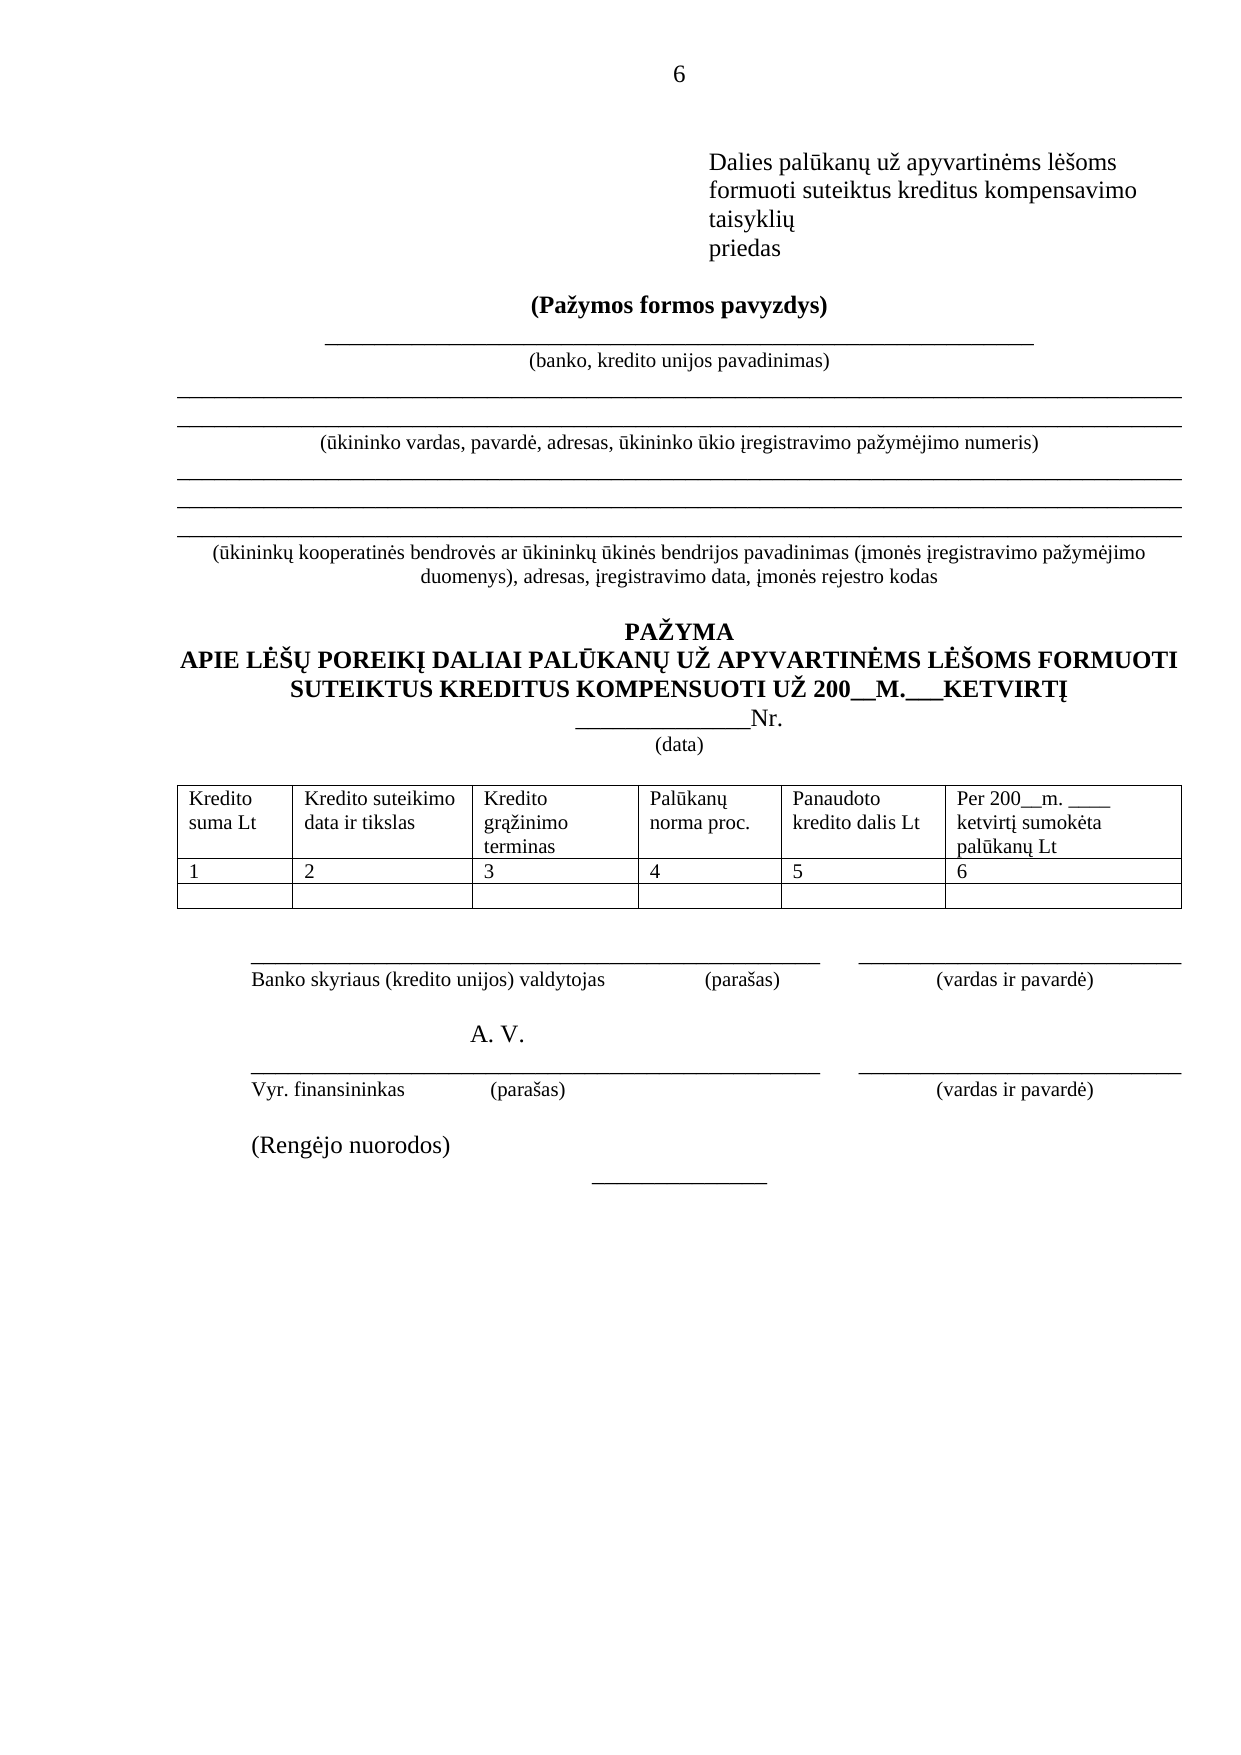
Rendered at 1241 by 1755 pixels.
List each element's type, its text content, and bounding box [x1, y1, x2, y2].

text priedas [177, 233, 1181, 262]
text (ūkininkų kooperatinės bendrovės ar ūkininkų ūkinės bendrijos pavadinimas (įmonės įregistravimo pažymėjimo duomenys), adresas, įregistravimo data, įmonės rejestro kodas [177, 540, 1181, 588]
table_cell 2 [293, 859, 472, 883]
table_cell [293, 884, 472, 908]
table_cell [178, 884, 292, 908]
text formuoti suteiktus kreditus kompensavimo [177, 176, 1181, 204]
text taisyklių [177, 204, 1181, 233]
table_cell 5 [782, 859, 945, 883]
table_header Panaudoto kredito dalis Lt [782, 786, 945, 858]
text ______________Nr. [177, 703, 1181, 732]
table_header Kredito suteikimo data ir tikslas [293, 786, 472, 858]
text (Rengėjo nuorodos) [177, 1130, 1181, 1158]
table_header Kredito grąžinimo terminas [473, 786, 638, 858]
text APIE LĖŠŲ POREIKĮ DALIAI PALŪKANŲ UŽ APYVARTINĖMS LĖŠOMS FORMUOTI SUTEIKTUS KREDITUS KOMPENSUOTI UŽ 200__M.___KETVIRTĮ [177, 646, 1181, 703]
table_cell [946, 884, 1181, 908]
table_header Kredito suma Lt [178, 786, 292, 858]
table_cell 1 [178, 859, 292, 883]
table_cell 6 [946, 859, 1181, 883]
table_cell 4 [639, 859, 781, 883]
table_cell [473, 884, 638, 908]
text A. V. [177, 1019, 1181, 1048]
table_cell [782, 884, 945, 908]
table_header Per 200__m. ____ ketvirtį sumokėta palūkanų Lt [946, 786, 1181, 858]
text Banko skyriaus (kredito unijos) valdytojas (parašas) (vardas ir pavardė) [177, 967, 1181, 991]
table_cell 3 [473, 859, 638, 883]
text (data) [177, 732, 1181, 756]
text PAŽYMA [177, 617, 1181, 646]
table_header Palūkanų norma proc. [639, 786, 781, 858]
table_cell [639, 884, 781, 908]
text (Pažymos formos pavyzdys) [177, 291, 1181, 319]
text Dalies palūkanų už apyvartinėms lėšoms [177, 147, 1181, 176]
text Vyr. finansininkas (parašas) (vardas ir pavardė) [177, 1077, 1181, 1101]
text (ūkininko vardas, pavardė, adresas, ūkininko ūkio įregistravimo pažymėjimo numeris) [177, 430, 1181, 454]
text ______________ [177, 1158, 1181, 1187]
text (banko, kredito unijos pavadinimas) [177, 348, 1181, 372]
